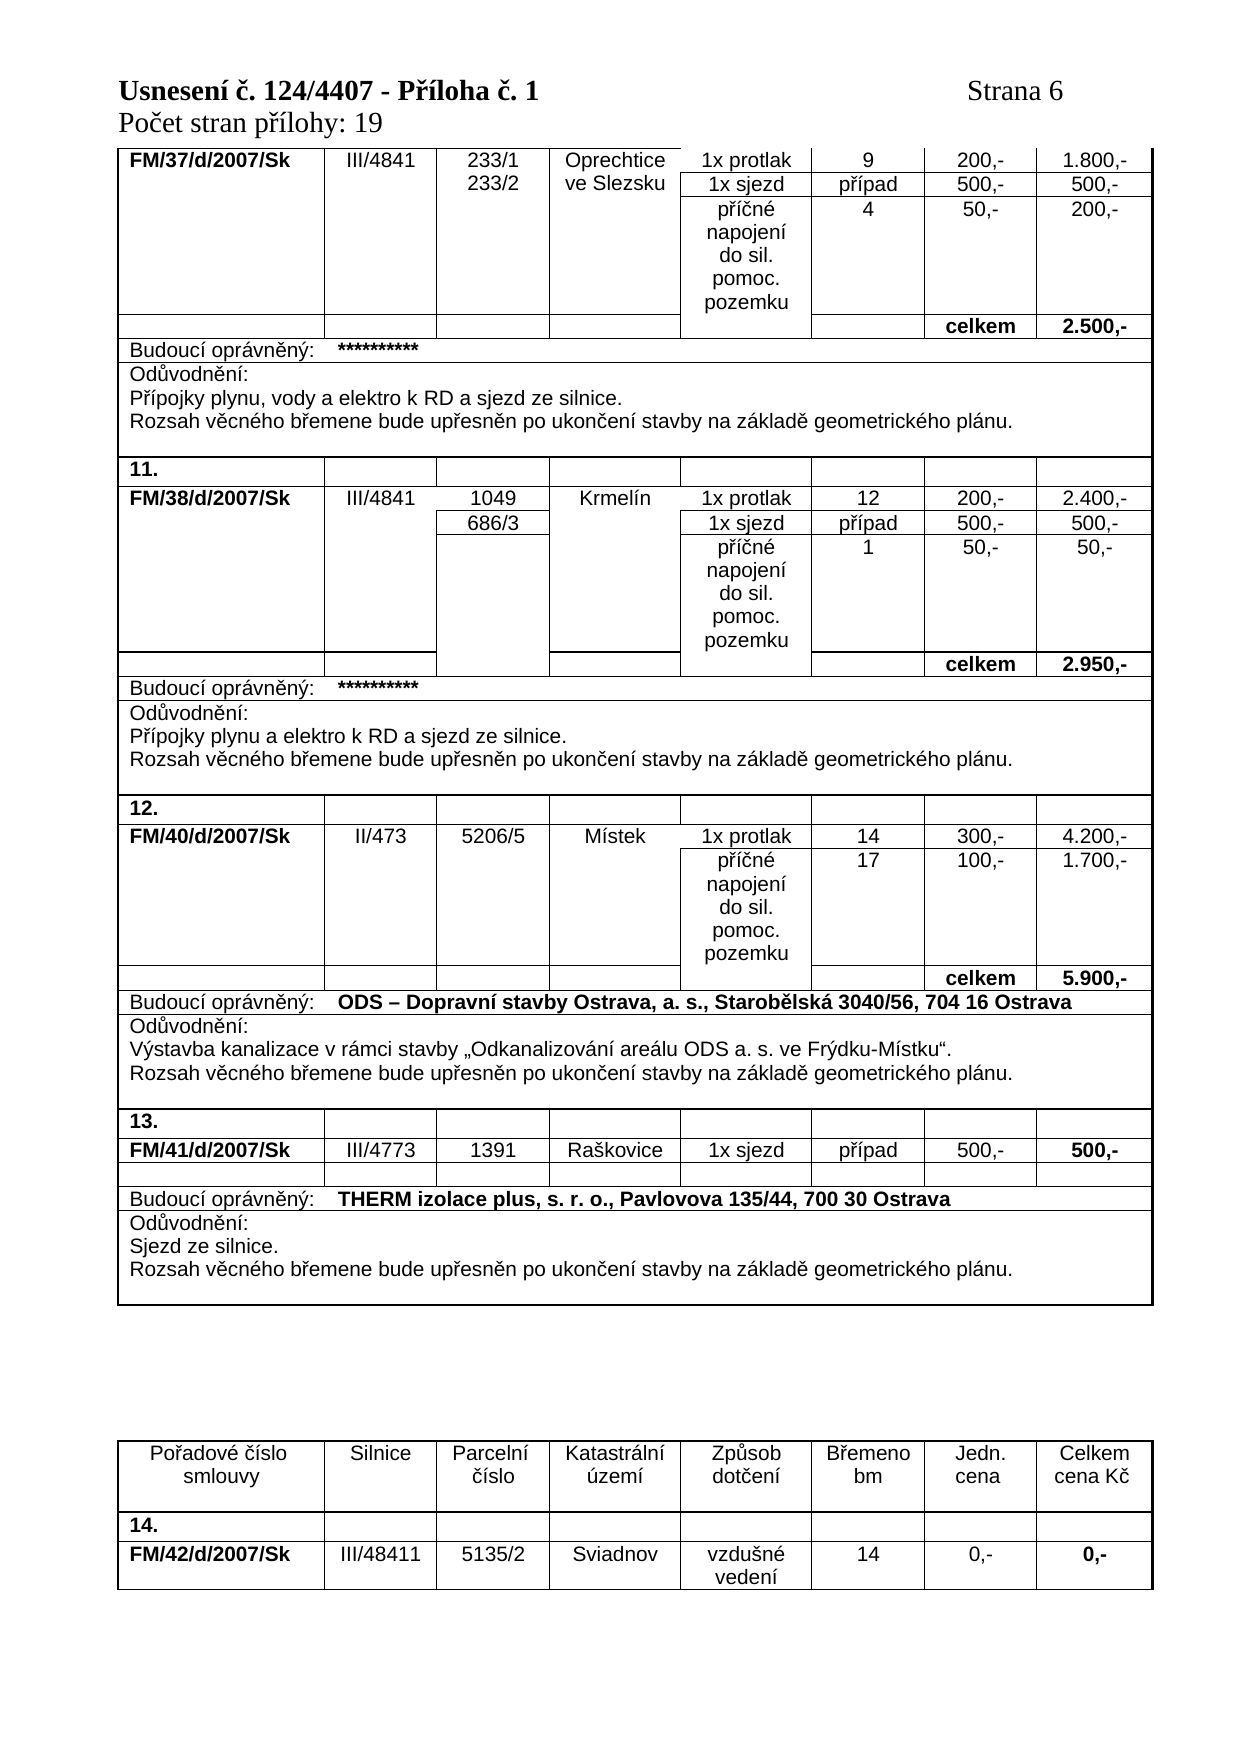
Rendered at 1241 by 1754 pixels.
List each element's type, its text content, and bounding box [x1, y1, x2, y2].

table_cell [681, 458, 811, 486]
table_cell Odůvodnění: Výstavba kanalizace v rámci stavby „Odkanalizování areálu ODS a. s. ve Frýdku-Místku“. Rozsah věcného břemene bude upřesněn po ukončení stavby na základě geometrického plánu. [119, 1015, 1151, 1108]
table_cell Místek [550, 825, 681, 965]
table_cell 5135/2 [437, 1542, 549, 1588]
table_header 1049 [437, 487, 549, 510]
table_cell 1391 [437, 1139, 549, 1162]
table_header Katastrální území [550, 1442, 680, 1511]
table_cell [812, 1163, 924, 1186]
table_cell Oprechtice ve Slezsku [550, 149, 681, 313]
table_cell [325, 315, 436, 338]
table_cell [681, 314, 811, 338]
table_header Celkem cena Kč [1037, 1442, 1151, 1511]
table_cell [550, 1163, 680, 1186]
table_cell [925, 1110, 1036, 1137]
table_header Jedn. cena [925, 1442, 1036, 1511]
table_cell celkem [925, 966, 1036, 989]
table_cell Sviadnov [550, 1542, 680, 1588]
table_cell FM/38/d/2007/Sk [119, 487, 324, 651]
table_cell [437, 796, 549, 824]
table_cell 686/3 [437, 511, 549, 534]
table_cell [812, 796, 924, 824]
table_cell vzdušné vedení [681, 1542, 811, 1588]
table_cell [681, 965, 811, 989]
table_cell [681, 1513, 811, 1541]
table_cell 1.700,- [1037, 849, 1151, 965]
table_cell [437, 966, 549, 989]
table_cell [437, 1163, 549, 1186]
table_cell 14 [812, 1542, 924, 1588]
table_header 1x protlak [681, 487, 811, 510]
table_cell [325, 1163, 436, 1186]
table_cell [119, 653, 324, 676]
table_cell [437, 458, 549, 486]
table_cell 50,- [925, 197, 1036, 313]
table_cell 1 [812, 535, 924, 651]
table_cell [437, 1110, 549, 1137]
table_cell [550, 1513, 680, 1541]
table_cell Budoucí oprávněný: ********** [119, 339, 1151, 362]
table_cell [550, 1110, 680, 1137]
table_cell příčné napojení do sil. pomoc. pozemku [681, 197, 811, 313]
table_cell FM/40/d/2007/Sk [119, 825, 324, 965]
table_cell [437, 535, 549, 651]
table_cell celkem [925, 315, 1036, 338]
table_cell Budoucí oprávněný: ODS – Dopravní stavby Ostrava, a. s., Starobělská 3040/56, 704 16 Ostrava [119, 991, 1151, 1014]
table_cell 500,- [1037, 511, 1151, 534]
table_cell [681, 1110, 811, 1137]
table_cell [812, 966, 924, 989]
table_cell [681, 1163, 811, 1186]
table_cell Krmelín [550, 487, 681, 651]
table_cell [925, 1163, 1036, 1186]
table_cell 500,- [1037, 173, 1151, 196]
table_cell III/4773 [325, 1139, 436, 1162]
table_cell případ [812, 511, 924, 534]
table_cell případ [812, 173, 924, 196]
table_cell [925, 796, 1036, 824]
table_cell [119, 1163, 324, 1186]
table_cell celkem [925, 653, 1036, 676]
table_cell [325, 1513, 436, 1541]
table_cell [681, 651, 811, 676]
table_cell Odůvodnění: Přípojky plynu a elektro k RD a sjezd ze silnice. Rozsah věcného břemene bude upřesněn po ukončení stavby na základě geometrického plánu. [119, 701, 1151, 794]
table_header Silnice [325, 1442, 436, 1511]
table_header 2.400,- [1037, 487, 1151, 510]
table_cell 50,- [1037, 535, 1151, 651]
table_cell 1x sjezd [681, 1139, 811, 1162]
table_cell [325, 1110, 436, 1137]
table_cell [437, 651, 549, 676]
table_cell 500,- [1037, 1139, 1151, 1162]
table_cell 5206/5 [437, 825, 549, 965]
table_cell [925, 458, 1036, 486]
table_cell FM/41/d/2007/Sk [119, 1139, 324, 1162]
table_cell 2.500,- [1037, 315, 1151, 338]
table_header 200,- [925, 487, 1036, 510]
table_cell příčné napojení do sil. pomoc. pozemku [681, 535, 811, 651]
table_cell 50,- [925, 535, 1036, 651]
table_cell [119, 315, 324, 338]
table_header 1x protlak [681, 825, 811, 848]
table_cell 2.950,- [1037, 653, 1151, 676]
table_header Břemeno bm [812, 1442, 924, 1511]
table_cell [812, 1513, 924, 1541]
table_header 12 [812, 487, 924, 510]
table_cell III/4841 [325, 487, 437, 651]
table_cell Odůvodnění: Sjezd ze silnice. Rozsah věcného břemene bude upřesněn po ukončení stavby na základě geometrického plánu. [119, 1211, 1151, 1304]
table_cell [812, 653, 924, 676]
table_cell FM/37/d/2007/Sk [119, 149, 324, 313]
table_cell [812, 315, 924, 338]
table_header 4.200,- [1037, 825, 1151, 848]
table_cell [550, 653, 680, 676]
table_header Pořadové číslo smlouvy [119, 1442, 324, 1511]
table_header Způsob dotčení [681, 1442, 811, 1511]
table_cell [925, 1513, 1036, 1541]
table_cell příčné napojení do sil. pomoc. pozemku [681, 849, 811, 965]
table_header 9 [812, 148, 924, 172]
table_cell [119, 966, 324, 989]
table_cell [1037, 1110, 1151, 1137]
table_cell Budoucí oprávněný: THERM izolace plus, s. r. o., Pavlovova 135/44, 700 30 Ostrava [119, 1187, 1151, 1210]
table_cell [325, 966, 436, 989]
table_cell [1037, 458, 1151, 486]
table_cell [325, 653, 436, 676]
table_cell 17 [812, 849, 924, 965]
table_cell [1037, 1513, 1151, 1541]
table_cell [812, 1110, 924, 1137]
table_cell 1x sjezd [681, 511, 811, 534]
table_cell FM/42/d/2007/Sk [119, 1542, 324, 1588]
table_cell 5.900,- [1037, 966, 1151, 989]
table_cell 500,- [925, 173, 1036, 196]
table_cell 1x sjezd [681, 173, 811, 196]
table_cell 200,- [1037, 197, 1151, 313]
table_cell 0,- [1037, 1542, 1151, 1588]
table_cell 500,- [925, 1139, 1036, 1162]
table_cell [325, 458, 436, 486]
table_cell [812, 458, 924, 486]
table_cell Raškovice [550, 1139, 680, 1162]
table_header Parcelní číslo [437, 1442, 549, 1511]
table_header 14 [812, 825, 924, 848]
table_cell 4 [812, 197, 924, 313]
table_cell [550, 966, 680, 989]
table_cell [550, 796, 680, 824]
table_cell 500,- [925, 511, 1036, 534]
table_cell Budoucí oprávněný: ********** [119, 677, 1151, 700]
table_cell 100,- [925, 849, 1036, 965]
table_cell [550, 458, 680, 486]
table_cell Odůvodnění: Přípojky plynu, vody a elektro k RD a sjezd ze silnice. Rozsah věcného břemene bude upřesněn po ukončení stavby na základě geometrického plánu. [119, 363, 1151, 456]
table_cell 11. [119, 458, 324, 486]
table_header 1.800,- [1037, 148, 1151, 172]
table_header 200,- [925, 148, 1036, 172]
table_cell III/4841 [325, 149, 436, 313]
table_cell 14. [119, 1513, 324, 1541]
table_cell 13. [119, 1110, 324, 1137]
table_cell případ [812, 1139, 924, 1162]
table_header 300,- [925, 825, 1036, 848]
table_cell 233/1 233/2 [437, 149, 549, 313]
table_cell [1037, 1163, 1151, 1186]
table_cell [437, 315, 549, 338]
table_cell [437, 1513, 549, 1541]
table_cell 12. [119, 796, 324, 824]
table_cell II/473 [325, 825, 436, 965]
table_cell [325, 796, 436, 824]
table_cell [550, 315, 680, 338]
table_cell [681, 796, 811, 824]
table_header 1x protlak [681, 148, 811, 172]
table_cell III/48411 [325, 1542, 436, 1588]
table_cell 0,- [925, 1542, 1036, 1588]
table_cell [1037, 796, 1151, 824]
